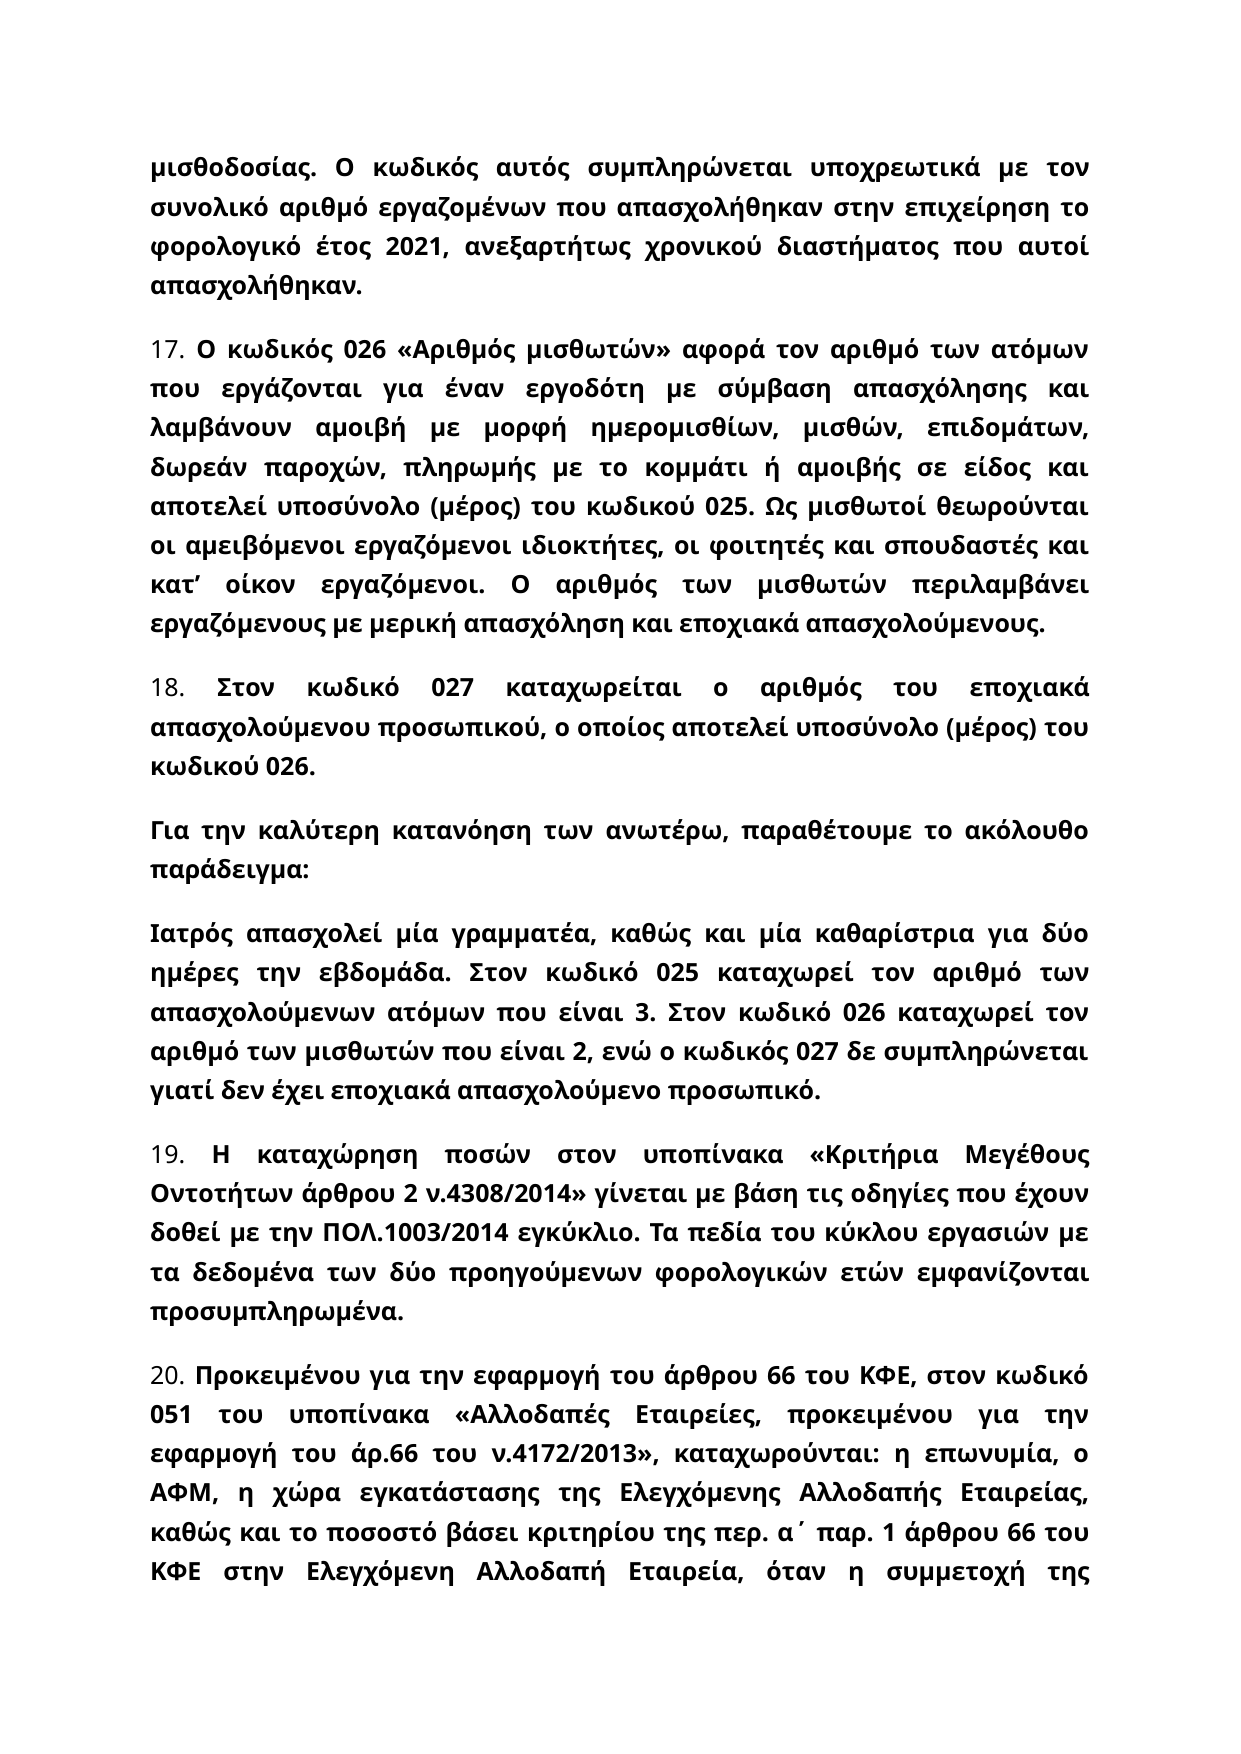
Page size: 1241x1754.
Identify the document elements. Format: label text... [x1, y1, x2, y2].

text Ιατρός απασχολεί μία γραμματέα, καθώς και μία καθαρίστρια για δύο ημέρες την εβδομάδα. Στον κωδικό 025 καταχωρεί τον αριθμό των απασχολούμενων ατόμων που είναι 3. Στον κωδικό 026 καταχωρεί τον αριθμό των μισθωτών που είναι 2, ενώ ο κωδικός 027 δε συμπληρώνεται γιατί δεν έχει εποχιακά απασχολούμενο προσωπικό. [150, 916, 1090, 1107]
text 18. Στον κωδικό 027 καταχωρείται ο αριθμός του εποχιακά απασχολούμενου προσωπικού, ο οποίος αποτελεί υποσύνολο (μέρος) του κωδικού 026. [150, 670, 1090, 782]
text μισθοδοσίας. Ο κωδικός αυτός συμπληρώνεται υποχρεωτικά με τον συνολικό αριθμό εργαζομένων που απασχολήθηκαν στην επιχείρηση το φορολογικό έτος 2021, ανεξαρτήτως χρονικού διαστήματος που αυτοί απασχολήθηκαν. [150, 150, 1090, 302]
text 17. Ο κωδικός 026 «Αριθμός μισθωτών» αφορά τον αριθμό των ατόμων που εργάζονται για έναν εργοδότη με σύμβαση απασχόλησης και λαμβάνουν αμοιβή με μορφή ημερομισθίων, μισθών, επιδομάτων, δωρεάν παροχών, πληρωμής με το κομμάτι ή αμοιβής σε είδος και αποτελεί υποσύνολο (μέρος) του κωδικού 025. Ως μισθωτοί θεωρούνται οι αμειβόμενοι εργαζόμενοι ιδιοκτήτες, οι φοιτητές και σπουδαστές και κατ’ οίκον εργαζόμενοι. Ο αριθμός των μισθωτών περιλαμβάνει εργαζόμενους με μερική απασχόληση και εποχιακά απασχολούμενους. [150, 332, 1090, 640]
text Για την καλύτερη κατανόηση των ανωτέρω, παραθέτουμε το ακόλουθο παράδειγμα: [150, 812, 1090, 886]
text 19. Η καταχώρηση ποσών στον υποπίνακα «Κριτήρια Μεγέθους Οντοτήτων άρθρου 2 ν.4308/2014» γίνεται με βάση τις οδηγίες που έχουν δοθεί με την ΠΟΛ.1003/2014 εγκύκλιο. Τα πεδία του κύκλου εργασιών με τα δεδομένα των δύο προηγούμενων φορολογικών ετών εμφανίζονται προσυμπληρωμένα. [150, 1137, 1090, 1327]
text 20. Προκειμένου για την εφαρμογή του άρθρου 66 του ΚΦΕ, στον κωδικό 051 του υποπίνακα «Αλλοδαπές Εταιρείες, προκειμένου για την εφαρμογή του άρ.66 του ν.4172/2013», καταχωρούνται: η επωνυμία, ο ΑΦΜ, η χώρα εγκατάστασης της Ελεγχόμενης Αλλοδαπής Εταιρείας, καθώς και το ποσοστό βάσει κριτηρίου της περ. α΄ παρ. 1 άρθρου 66 του ΚΦΕ στην Ελεγχόμενη Αλλοδαπή Εταιρεία, όταν η συμμετοχή της [150, 1357, 1090, 1587]
